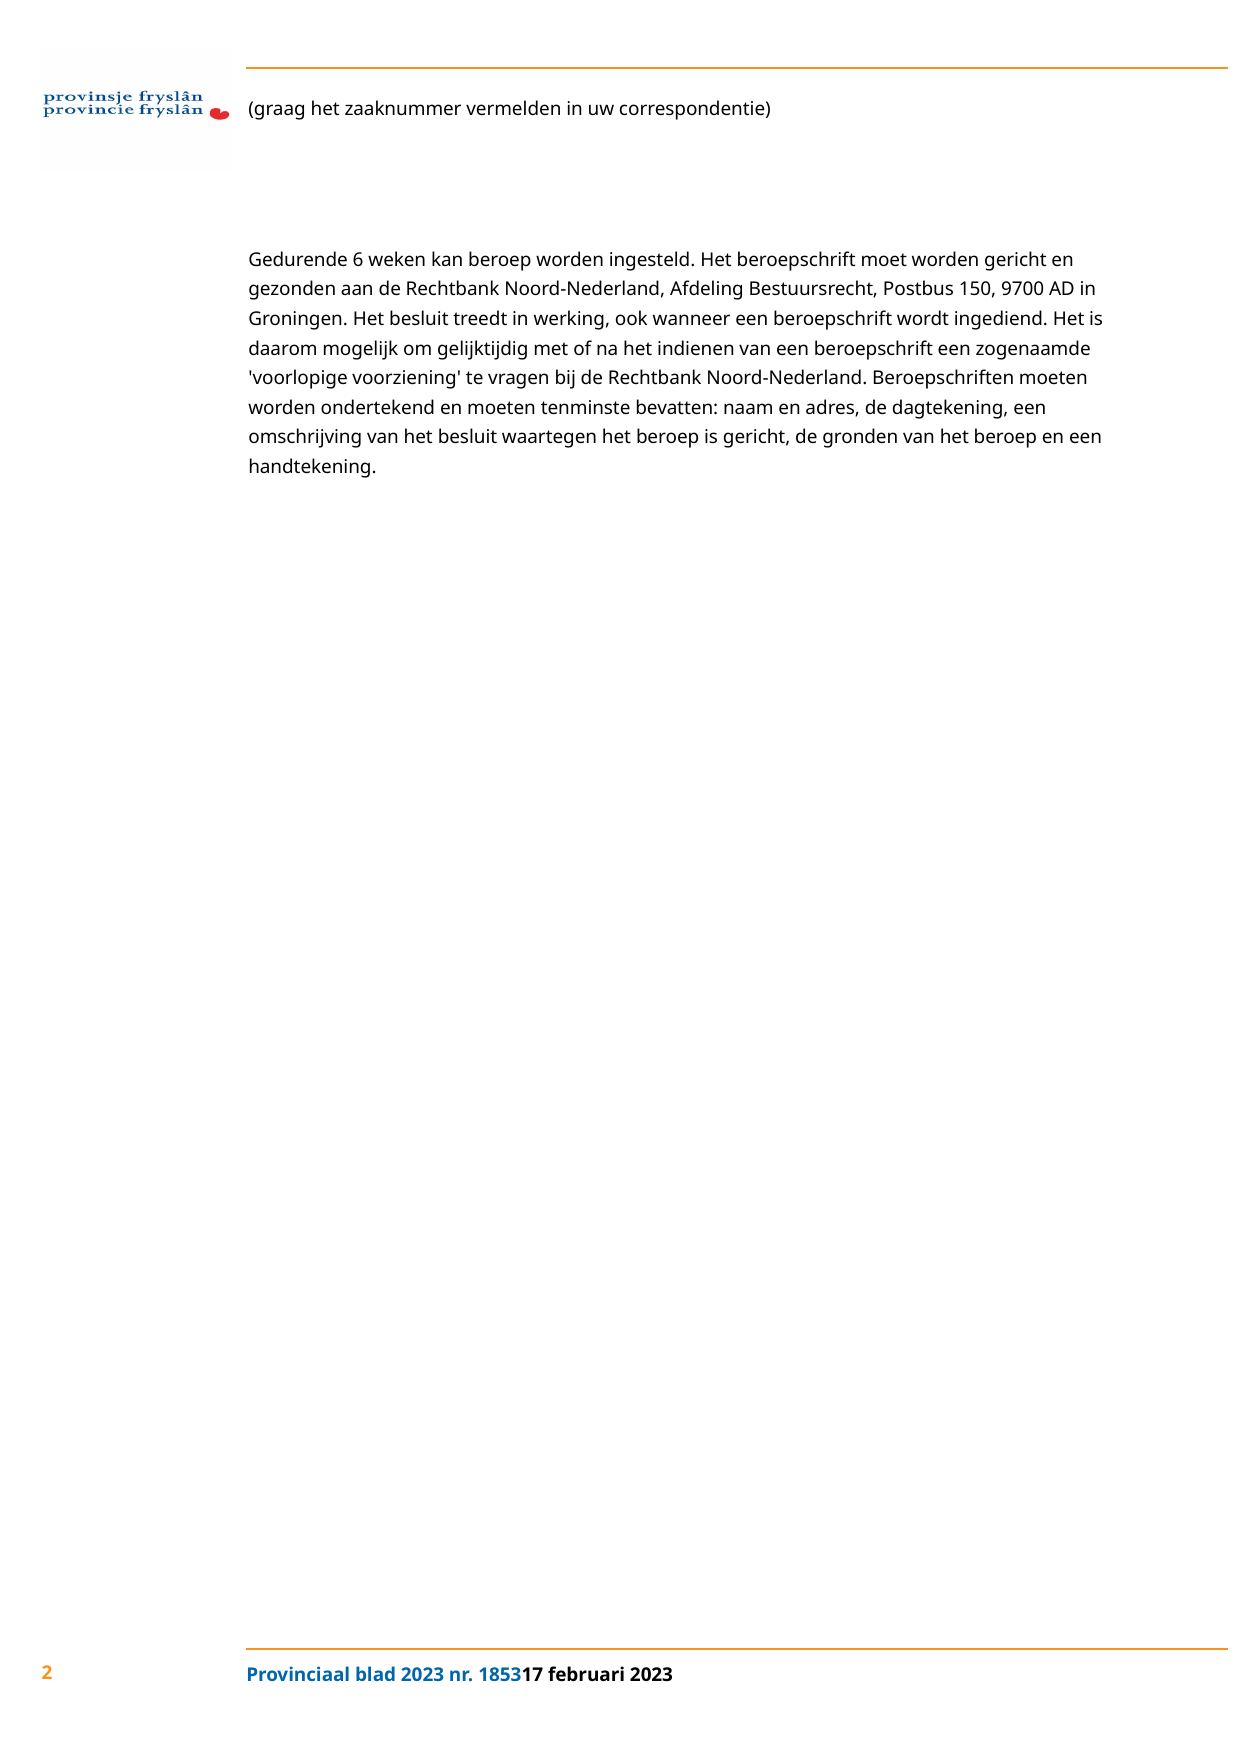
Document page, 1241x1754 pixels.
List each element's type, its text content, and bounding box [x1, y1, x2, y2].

text Gedurende 6 weken kan beroep worden ingesteld. Het beroepschrift moet worden gericht en gezonden aan de Rechtbank Noord-Nederland, Afdeling Bestuursrecht, Postbus 150, 9700 AD in Groningen. Het besluit treedt in werking, ook wanneer een beroepschrift wordt ingediend. Het is daarom mogelijk om gelijktijdig met of na het indienen van een beroepschrift een zogenaamde 'voorlopige voorziening' te vragen bij de Rechtbank Noord-Nederland. Beroepschriften moeten worden ondertekend en moeten tenminste bevatten: naam en adres, de dagtekening, een omschrijving van het besluit waartegen het beroep is gericht, de gronden van het beroep en een handtekening. [248, 246, 1152, 479]
picture [41, 47, 231, 172]
text (graag het zaaknummer vermelden in uw correspondentie) [248, 95, 1152, 121]
